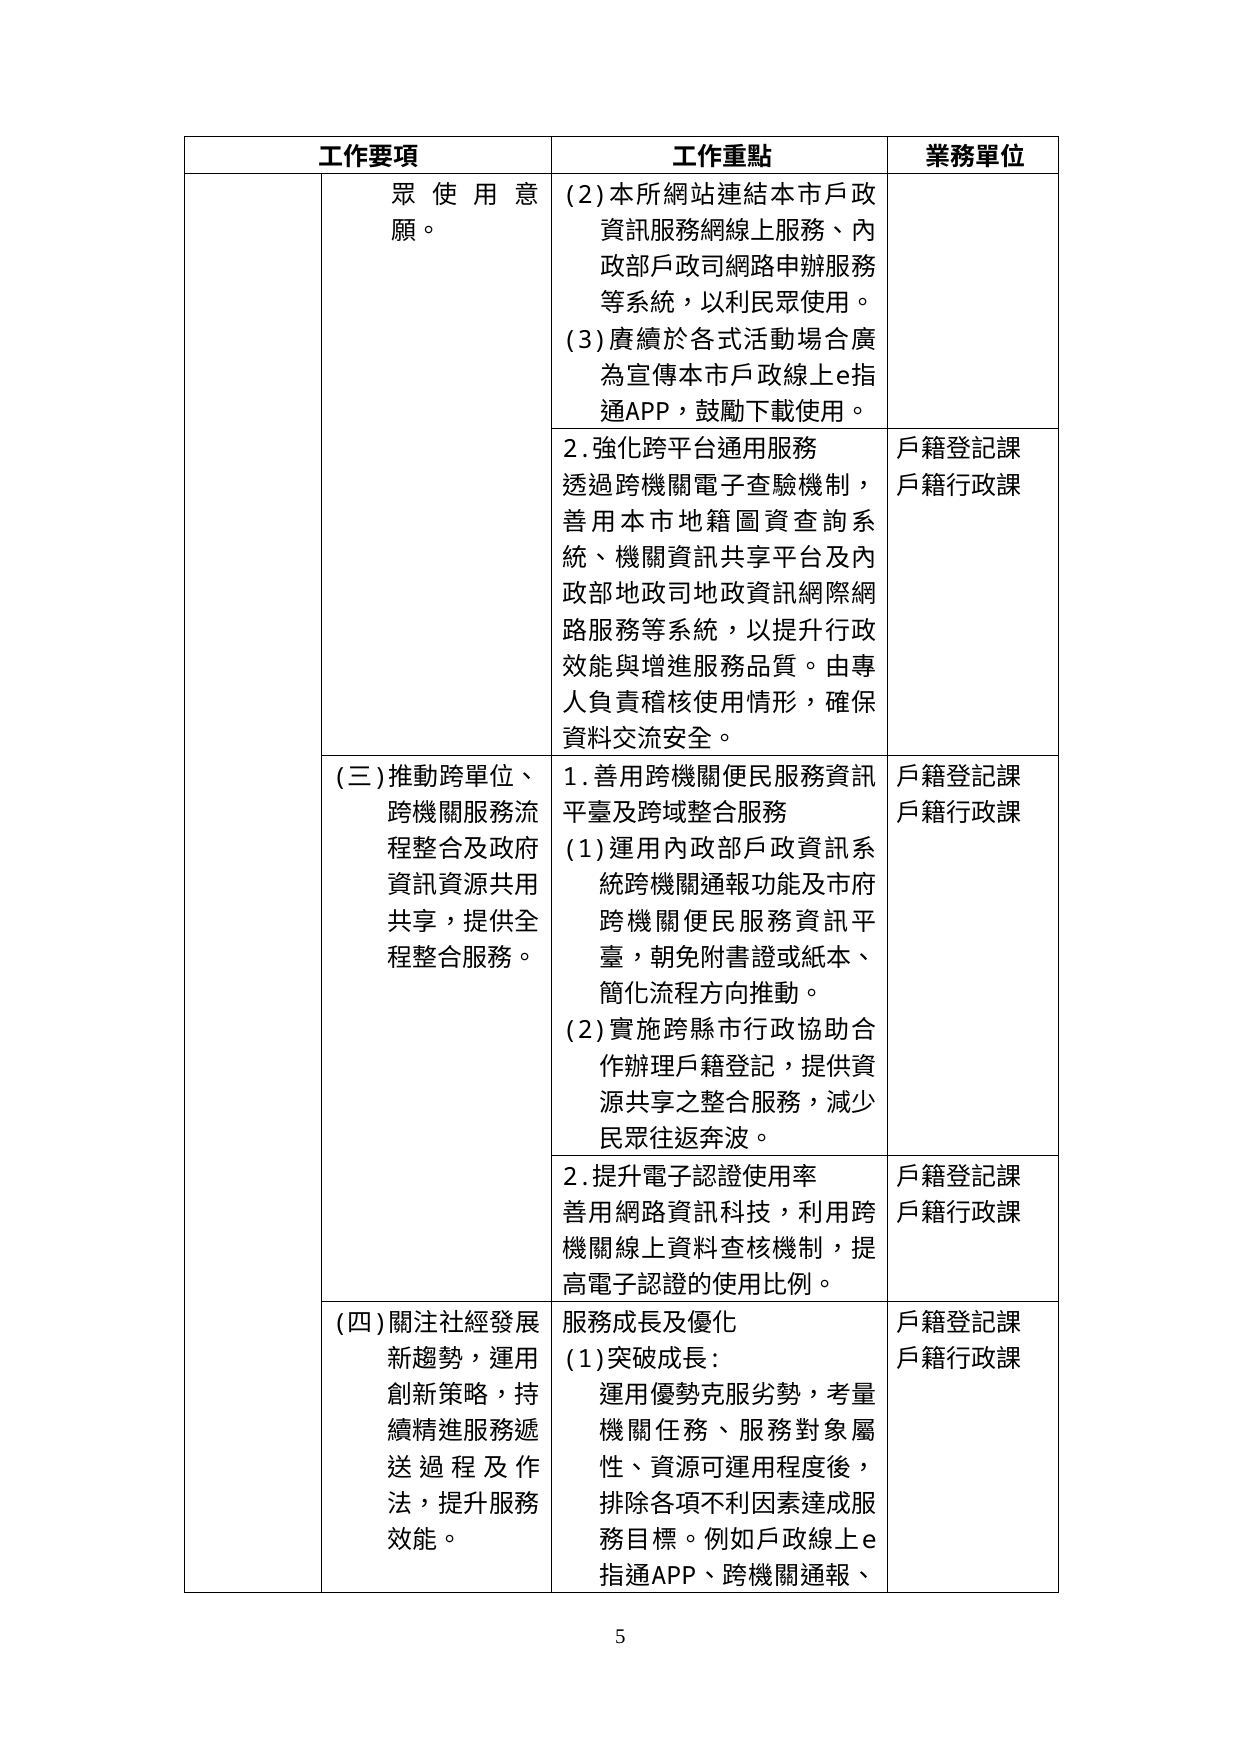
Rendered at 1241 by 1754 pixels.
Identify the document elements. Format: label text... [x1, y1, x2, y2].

table_cell 2.提升電子認證使用率 善用網路資訊科技，利用跨機關線上資料查核機制，提高電子認證的使用比例。 [552, 1156, 887, 1301]
table_cell 服務成長及優化 (1)突破成長: 運用優勢克服劣勢，考量機關任務、服務對象屬性、資源可運用程度後，排除各項不利因素達成服務目標。例如戶政線上e指通APP、跨機關通報、 [552, 1302, 887, 1592]
table_cell [888, 174, 1058, 428]
table_cell (三)推動跨單位、跨機關服務流程整合及政府資訊資源共用共享，提供全程整合服務。 [322, 756, 551, 1301]
table_cell 戶籍登記課戶籍行政課 [888, 756, 1058, 1155]
table_header 業務單位 [888, 137, 1058, 173]
table_cell 戶籍登記課戶籍行政課 [888, 1302, 1058, 1592]
table_cell (四)關注社經發展新趨勢，運用創新策略，持續精進服務遞送過程及作法，提升服務效能。 [322, 1302, 551, 1592]
table_header 工作重點 [552, 137, 887, 173]
table_cell (2)本所網站連結本市戶政資訊服務網線上服務、內政部戶政司網路申辦服務等系統，以利民眾使用。 (3)賡續於各式活動場合廣為宣傳本市戶政線上e指通APP，鼓勵下載使用。 [552, 174, 887, 428]
table_cell 眾使用意願。 [322, 174, 551, 755]
table_cell 戶籍登記課戶籍行政課 [888, 429, 1058, 755]
table_cell 1.善用跨機關便民服務資訊平臺及跨域整合服務 (1)運用內政部戶政資訊系統跨機關通報功能及市府跨機關便民服務資訊平臺，朝免附書證或紙本、簡化流程方向推動。 (2)實施跨縣市行政協助合作辦理戶籍登記，提供資源共享之整合服務，減少民眾往返奔波。 [552, 756, 887, 1155]
table_cell [185, 174, 321, 1592]
table_header 工作要項 [185, 137, 551, 173]
table_cell 戶籍登記課戶籍行政課 [888, 1156, 1058, 1301]
table_cell 2.強化跨平台通用服務 透過跨機關電子查驗機制，善用本市地籍圖資查詢系統、機關資訊共享平台及內政部地政司地政資訊網際網路服務等系統，以提升行政效能與增進服務品質。由專人負責稽核使用情形，確保資料交流安全。 [552, 429, 887, 755]
